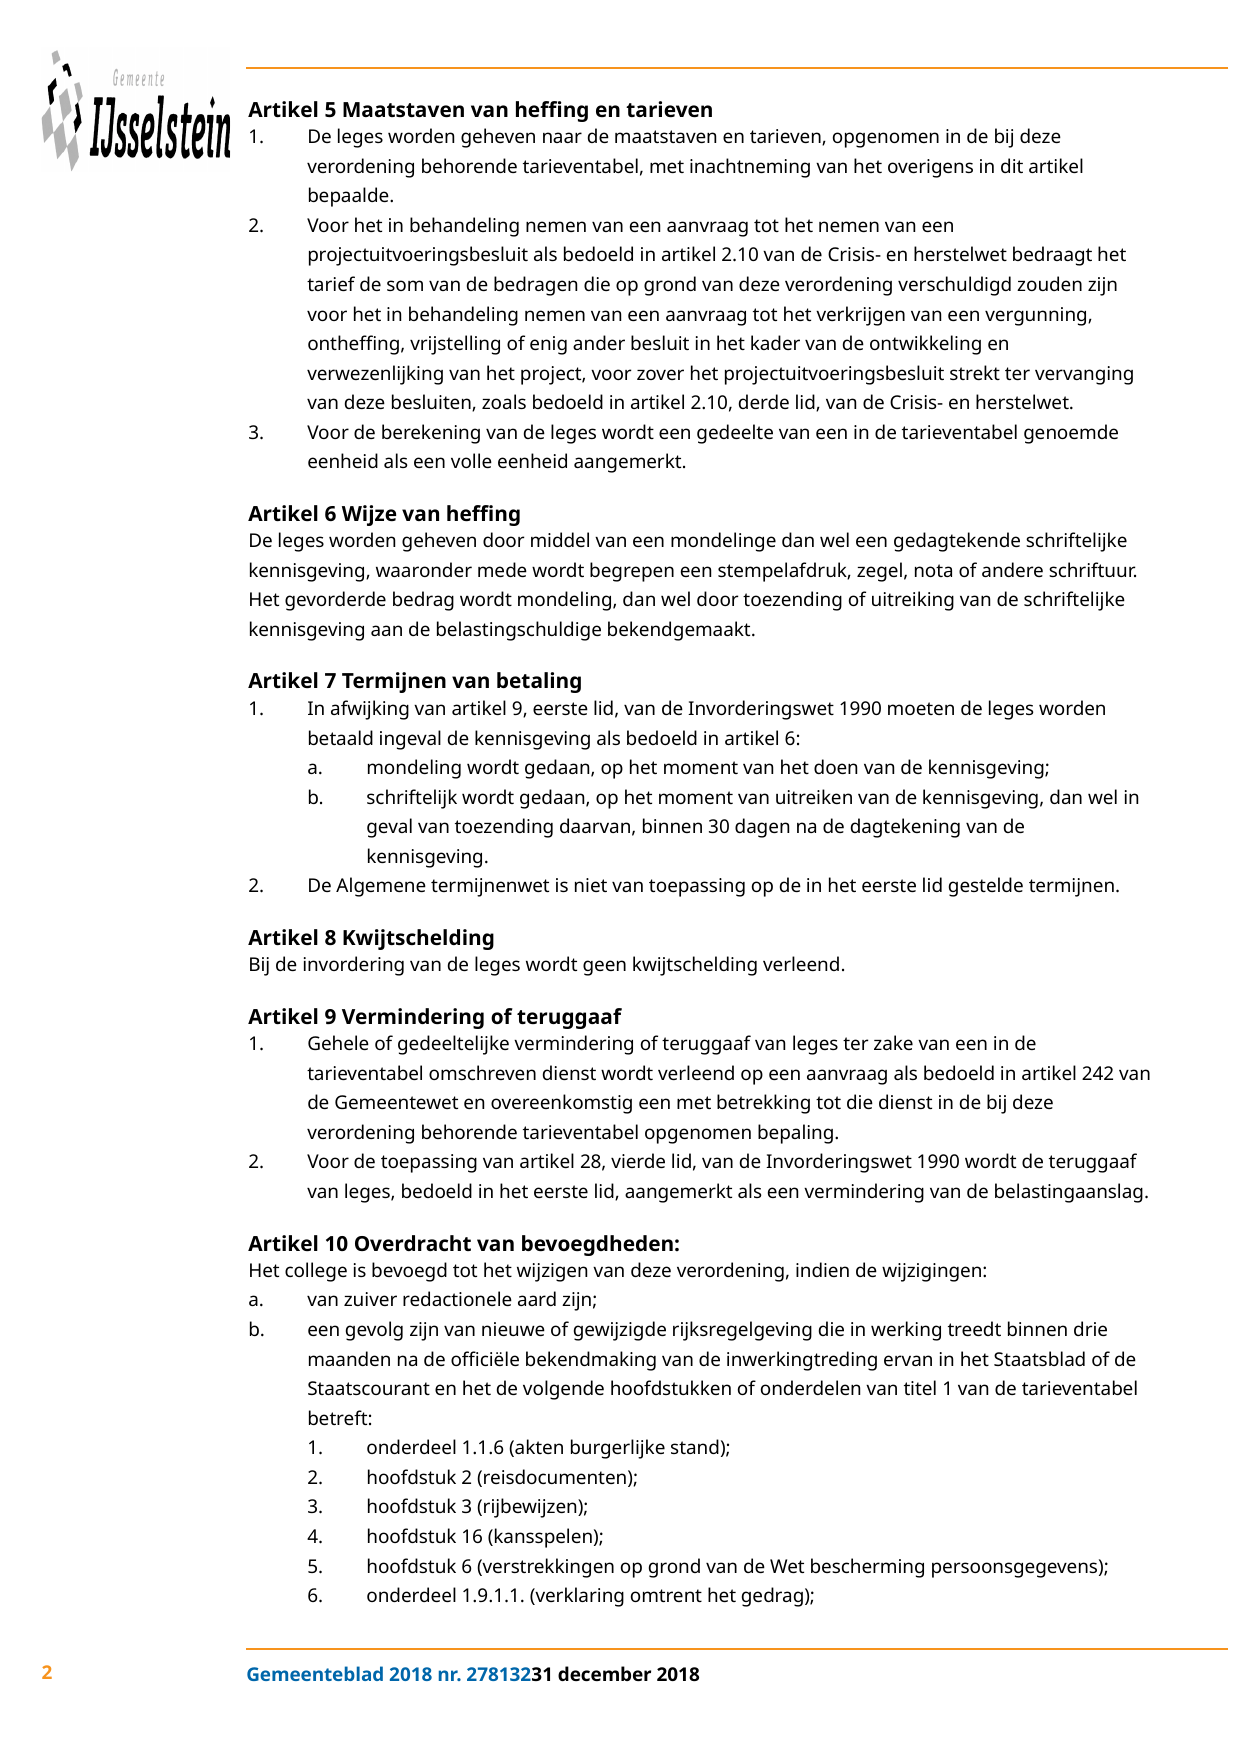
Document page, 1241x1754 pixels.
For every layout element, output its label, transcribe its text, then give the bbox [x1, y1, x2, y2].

text Artikel 5 Maatstaven van heffing en tarieven [248, 95, 1152, 123]
picture [41, 47, 231, 172]
list Voor de toepassing van artikel 28, vierde lid, van de Invorderingswet 1990 wordt de teruggaaf van leges, bedoeld in het eerste lid, aangemerkt als een vermindering van de belastingaanslag. [248, 1149, 1152, 1204]
text Het college is bevoegd tot het wijzigen van deze verordening, indien de wijzigingen: [248, 1257, 1152, 1283]
text Bij de invordering van de leges wordt geen kwijtschelding verleend. [248, 951, 1152, 977]
text Artikel 8 Kwijtschelding [248, 923, 1152, 951]
list een gevolg zijn van nieuwe of gewijzigde rijksregelgeving die in werking treedt binnen drie maanden na de officiële bekendmaking van de inwerkingtreding ervan in het Staatsblad of de Staatscourant en het de volgende hoofdstukken of onderdelen van titel 1 van de tarieventabel betreft: [248, 1316, 1152, 1431]
list De Algemene termijnenwet is niet van toepassing op de in het eerste lid gestelde termijnen. [248, 873, 1152, 898]
list onderdeel 1.9.1.1. (verklaring omtrent het gedrag); [307, 1582, 1152, 1608]
text Artikel 6 Wijze van heffing [248, 499, 1152, 527]
list van zuiver redactionele aard zijn; [248, 1287, 1152, 1312]
list mondeling wordt gedaan, op het moment van het doen van de kennisgeving; [307, 754, 1152, 780]
list In afwijking van artikel 9, eerste lid, van de Invorderingswet 1990 moeten de leges worden betaald ingeval de kennisgeving als bedoeld in artikel 6: [248, 695, 1152, 750]
text Artikel 10 Overdracht van bevoegdheden: [248, 1229, 1152, 1257]
list onderdeel 1.1.6 (akten burgerlijke stand); [307, 1434, 1152, 1460]
list Voor het in behandeling nemen van een aanvraag tot het nemen van een projectuitvoeringsbesluit als bedoeld in artikel 2.10 van de Crisis- en herstelwet bedraagt het tarief de som van de bedragen die op grond van deze verordening verschuldigd zouden zijn voor het in behandeling nemen van een aanvraag tot het verkrijgen van een vergunning, ontheffing, vrijstelling of enig ander besluit in het kader van de ontwikkeling en verwezenlijking van het project, voor zover het projectuitvoeringsbesluit strekt ter vervanging van deze besluiten, zoals bedoeld in artikel 2.10, derde lid, van de Crisis- en herstelwet. [248, 212, 1152, 415]
list hoofdstuk 16 (kansspelen); [307, 1523, 1152, 1549]
text Artikel 9 Vermindering of teruggaaf [248, 1002, 1152, 1030]
list Gehele of gedeeltelijke vermindering of teruggaaf van leges ter zake van een in de tarieventabel omschreven dienst wordt verleend op een aanvraag als bedoeld in artikel 242 van de Gemeentewet en overeenkomstig een met betrekking tot die dienst in de bij deze verordening behorende tarieventabel opgenomen bepaling. [248, 1030, 1152, 1145]
list De leges worden geheven naar de maatstaven en tarieven, opgenomen in de bij deze verordening behorende tarieventabel, met inachtneming van het overigens in dit artikel bepaalde. [248, 123, 1152, 208]
list hoofdstuk 6 (verstrekkingen op grond van de Wet bescherming persoonsgegevens); [307, 1553, 1152, 1579]
list hoofdstuk 2 (reisdocumenten); [307, 1464, 1152, 1490]
text Artikel 7 Termijnen van betaling [248, 667, 1152, 695]
list hoofdstuk 3 (rijbewijzen); [307, 1494, 1152, 1519]
list schriftelijk wordt gedaan, op het moment van uitreiken van de kennisgeving, dan wel in geval van toezending daarvan, binnen 30 dagen na de dagtekening van de kennisgeving. [307, 784, 1152, 869]
text De leges worden geheven door middel van een mondelinge dan wel een gedagtekende schriftelijke kennisgeving, waaronder mede wordt begrepen een stempelafdruk, zegel, nota of andere schriftuur. Het gevorderde bedrag wordt mondeling, dan wel door toezending of uitreiking van de schriftelijke kennisgeving aan de belastingschuldige bekendgemaakt. [248, 527, 1152, 642]
list Voor de berekening van de leges wordt een gedeelte van een in de tarieventabel genoemde eenheid als een volle eenheid aangemerkt. [248, 419, 1152, 474]
